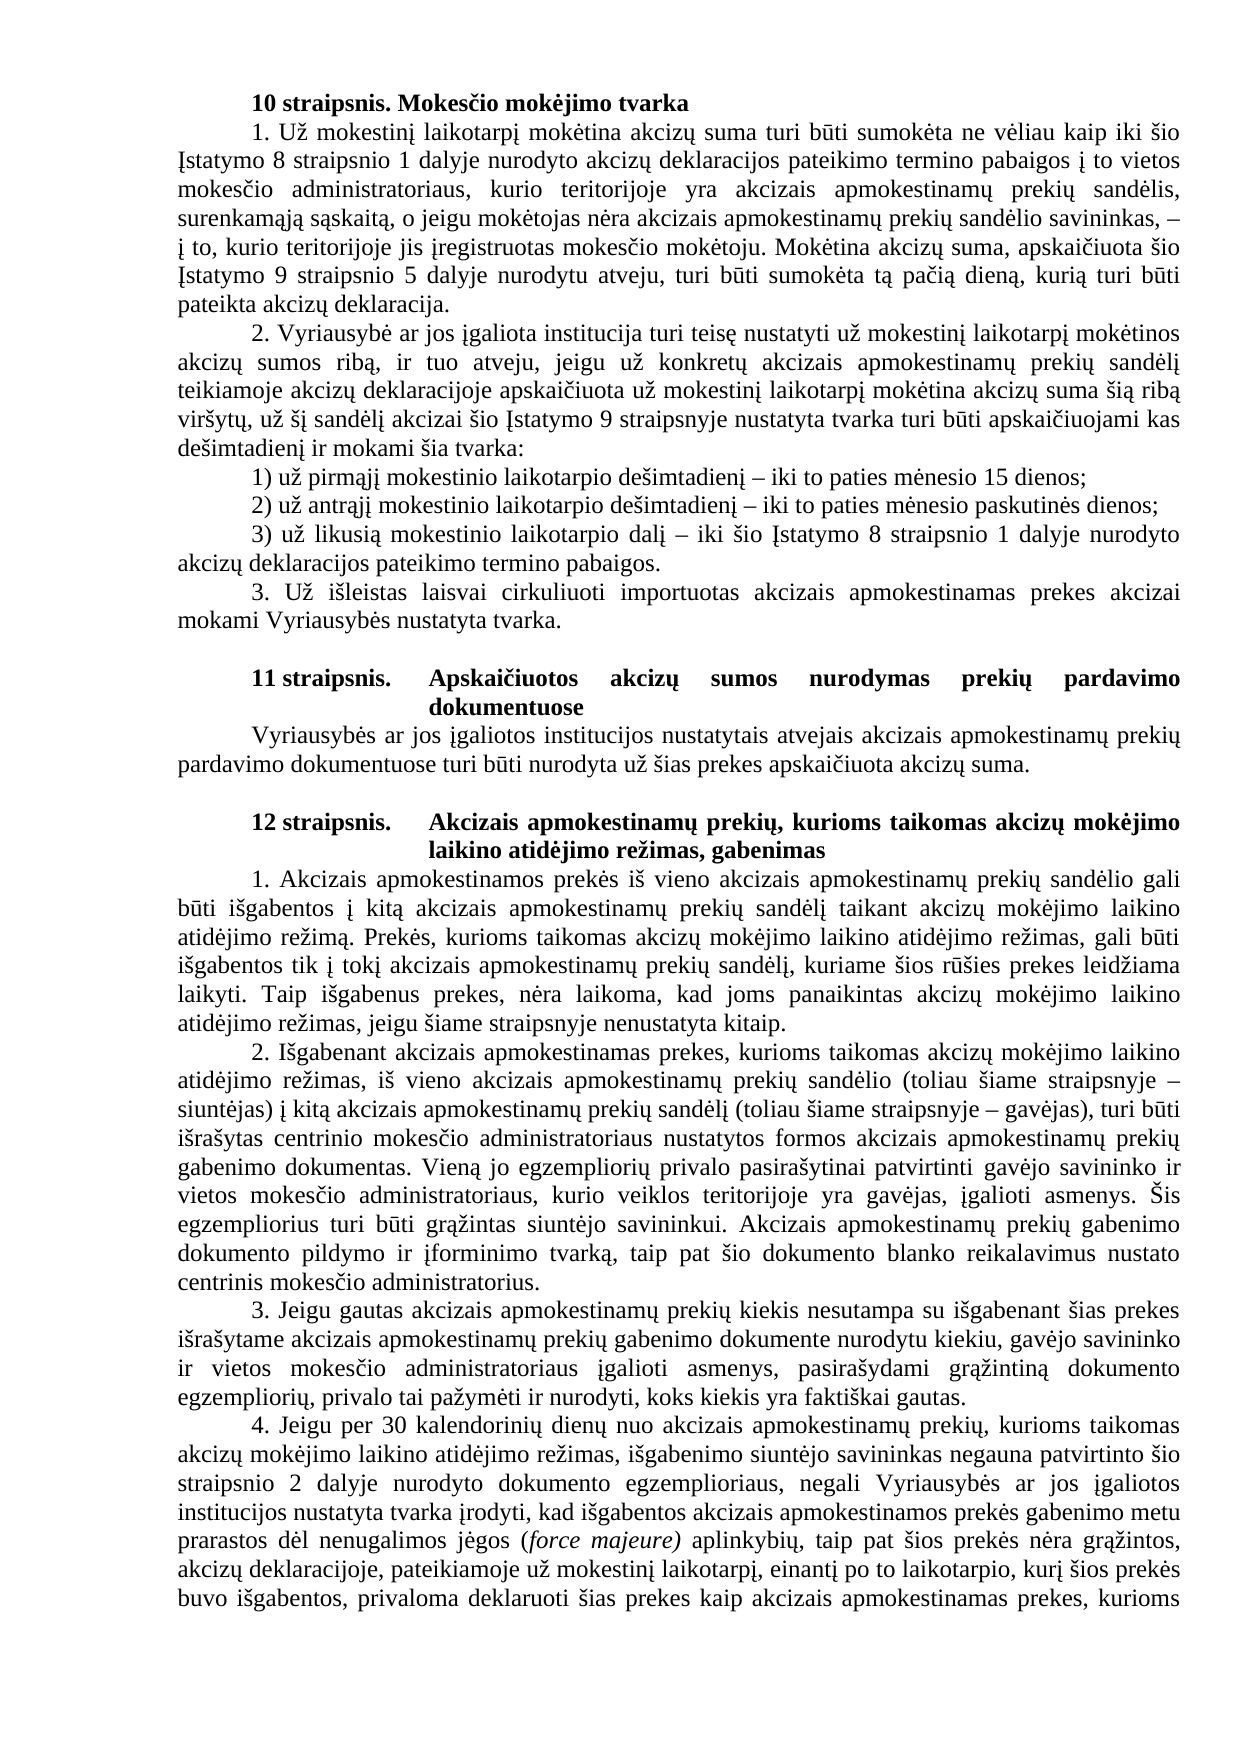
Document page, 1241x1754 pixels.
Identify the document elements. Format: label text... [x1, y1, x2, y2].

text 2. Vyriausybė ar jos įgaliota institucija turi teisę nustatyti už mokestinį laikotarpį mokėtinos akcizų sumos ribą, ir tuo atveju, jeigu už konkretų akcizais apmokestinamų prekių sandėlį teikiamoje akcizų deklaracijoje apskaičiuota už mokestinį laikotarpį mokėtina akcizų suma šią ribą viršytų, už šį sandėlį akcizai šio Įstatymo 9 straipsnyje nustatyta tvarka turi būti apskaičiuojami kas dešimtadienį ir mokami šia tvarka: [177, 318, 1181, 462]
text 1. Už mokestinį laikotarpį mokėtina akcizų suma turi būti sumokėta ne vėliau kaip iki šio Įstatymo 8 straipsnio 1 dalyje nurodyto akcizų deklaracijos pateikimo termino pabaigos į to vietos mokesčio administratoriaus, kurio teritorijoje yra akcizais apmokestinamų prekių sandėlis, surenkamąją sąskaitą, o jeigu mokėtojas nėra akcizais apmokestinamų prekių sandėlio savininkas, – į to, kurio teritorijoje jis įregistruotas mokesčio mokėtoju. Mokėtina akcizų suma, apskaičiuota šio Įstatymo 9 straipsnio 5 dalyje nurodytu atveju, turi būti sumokėta tą pačią dieną, kurią turi būti pateikta akcizų deklaracija. [177, 117, 1181, 318]
text 11 straipsnis. Apskaičiuotos akcizų sumos nurodymas prekių pardavimo dokumentuose [251, 663, 1181, 720]
text 1. Akcizais apmokestinamos prekės iš vieno akcizais apmokestinamų prekių sandėlio gali būti išgabentos į kitą akcizais apmokestinamų prekių sandėlį taikant akcizų mokėjimo laikino atidėjimo režimą. Prekės, kurioms taikomas akcizų mokėjimo laikino atidėjimo režimas, gali būti išgabentos tik į tokį akcizais apmokestinamų prekių sandėlį, kuriame šios rūšies prekes leidžiama laikyti. Taip išgabenus prekes, nėra laikoma, kad joms panaikintas akcizų mokėjimo laikino atidėjimo režimas, jeigu šiame straipsnyje nenustatyta kitaip. [177, 864, 1181, 1037]
text 10 straipsnis. Mokesčio mokėjimo tvarka [177, 88, 1181, 117]
text 12 straipsnis. Akcizais apmokestinamų prekių, kurioms taikomas akcizų mokėjimo laikino atidėjimo režimas, gabenimas [251, 807, 1181, 864]
text 2) už antrąjį mokestinio laikotarpio dešimtadienį – iki to paties mėnesio paskutinės dienos; [177, 490, 1181, 519]
text Vyriausybės ar jos įgaliotos institucijos nustatytais atvejais akcizais apmokestinamų prekių pardavimo dokumentuose turi būti nurodyta už šias prekes apskaičiuota akcizų suma. [177, 720, 1181, 778]
text 2. Išgabenant akcizais apmokestinamas prekes, kurioms taikomas akcizų mokėjimo laikino atidėjimo režimas, iš vieno akcizais apmokestinamų prekių sandėlio (toliau šiame straipsnyje – siuntėjas) į kitą akcizais apmokestinamų prekių sandėlį (toliau šiame straipsnyje – gavėjas), turi būti išrašytas centrinio mokesčio administratoriaus nustatytos formos akcizais apmokestinamų prekių gabenimo dokumentas. Vieną jo egzempliorių privalo pasirašytinai patvirtinti gavėjo savininko ir vietos mokesčio administratoriaus, kurio veiklos teritorijoje yra gavėjas, įgalioti asmenys. Šis egzempliorius turi būti grąžintas siuntėjo savininkui. Akcizais apmokestinamų prekių gabenimo dokumento pildymo ir įforminimo tvarką, taip pat šio dokumento blanko reikalavimus nustato centrinis mokesčio administratorius. [177, 1037, 1181, 1295]
text 1) už pirmąjį mokestinio laikotarpio dešimtadienį – iki to paties mėnesio 15 dienos; [177, 462, 1181, 490]
text 3) už likusią mokestinio laikotarpio dalį – iki šio Įstatymo 8 straipsnio 1 dalyje nurodyto akcizų deklaracijos pateikimo termino pabaigos. [177, 519, 1181, 577]
text 4. Jeigu per 30 kalendorinių dienų nuo akcizais apmokestinamų prekių, kurioms taikomas akcizų mokėjimo laikino atidėjimo režimas, išgabenimo siuntėjo savininkas negauna patvirtinto šio straipsnio 2 dalyje nurodyto dokumento egzemplioriaus, negali Vyriausybės ar jos įgaliotos institucijos nustatyta tvarka įrodyti, kad išgabentos akcizais apmokestinamos prekės gabenimo metu prarastos dėl nenugalimos jėgos (force majeure) aplinkybių, taip pat šios prekės nėra grąžintos, akcizų deklaracijoje, pateikiamoje už mokestinį laikotarpį, einantį po to laikotarpio, kurį šios prekės buvo išgabentos, privaloma deklaruoti šias prekes kaip akcizais apmokestinamas prekes, kurioms [177, 1410, 1181, 1612]
text 3. Už išleistas laisvai cirkuliuoti importuotas akcizais apmokestinamas prekes akcizai mokami Vyriausybės nustatyta tvarka. [177, 577, 1181, 634]
text 3. Jeigu gautas akcizais apmokestinamų prekių kiekis nesutampa su išgabenant šias prekes išrašytame akcizais apmokestinamų prekių gabenimo dokumente nurodytu kiekiu, gavėjo savininko ir vietos mokesčio administratoriaus įgalioti asmenys, pasirašydami grąžintiną dokumento egzempliorių, privalo tai pažymėti ir nurodyti, koks kiekis yra faktiškai gautas. [177, 1295, 1181, 1410]
